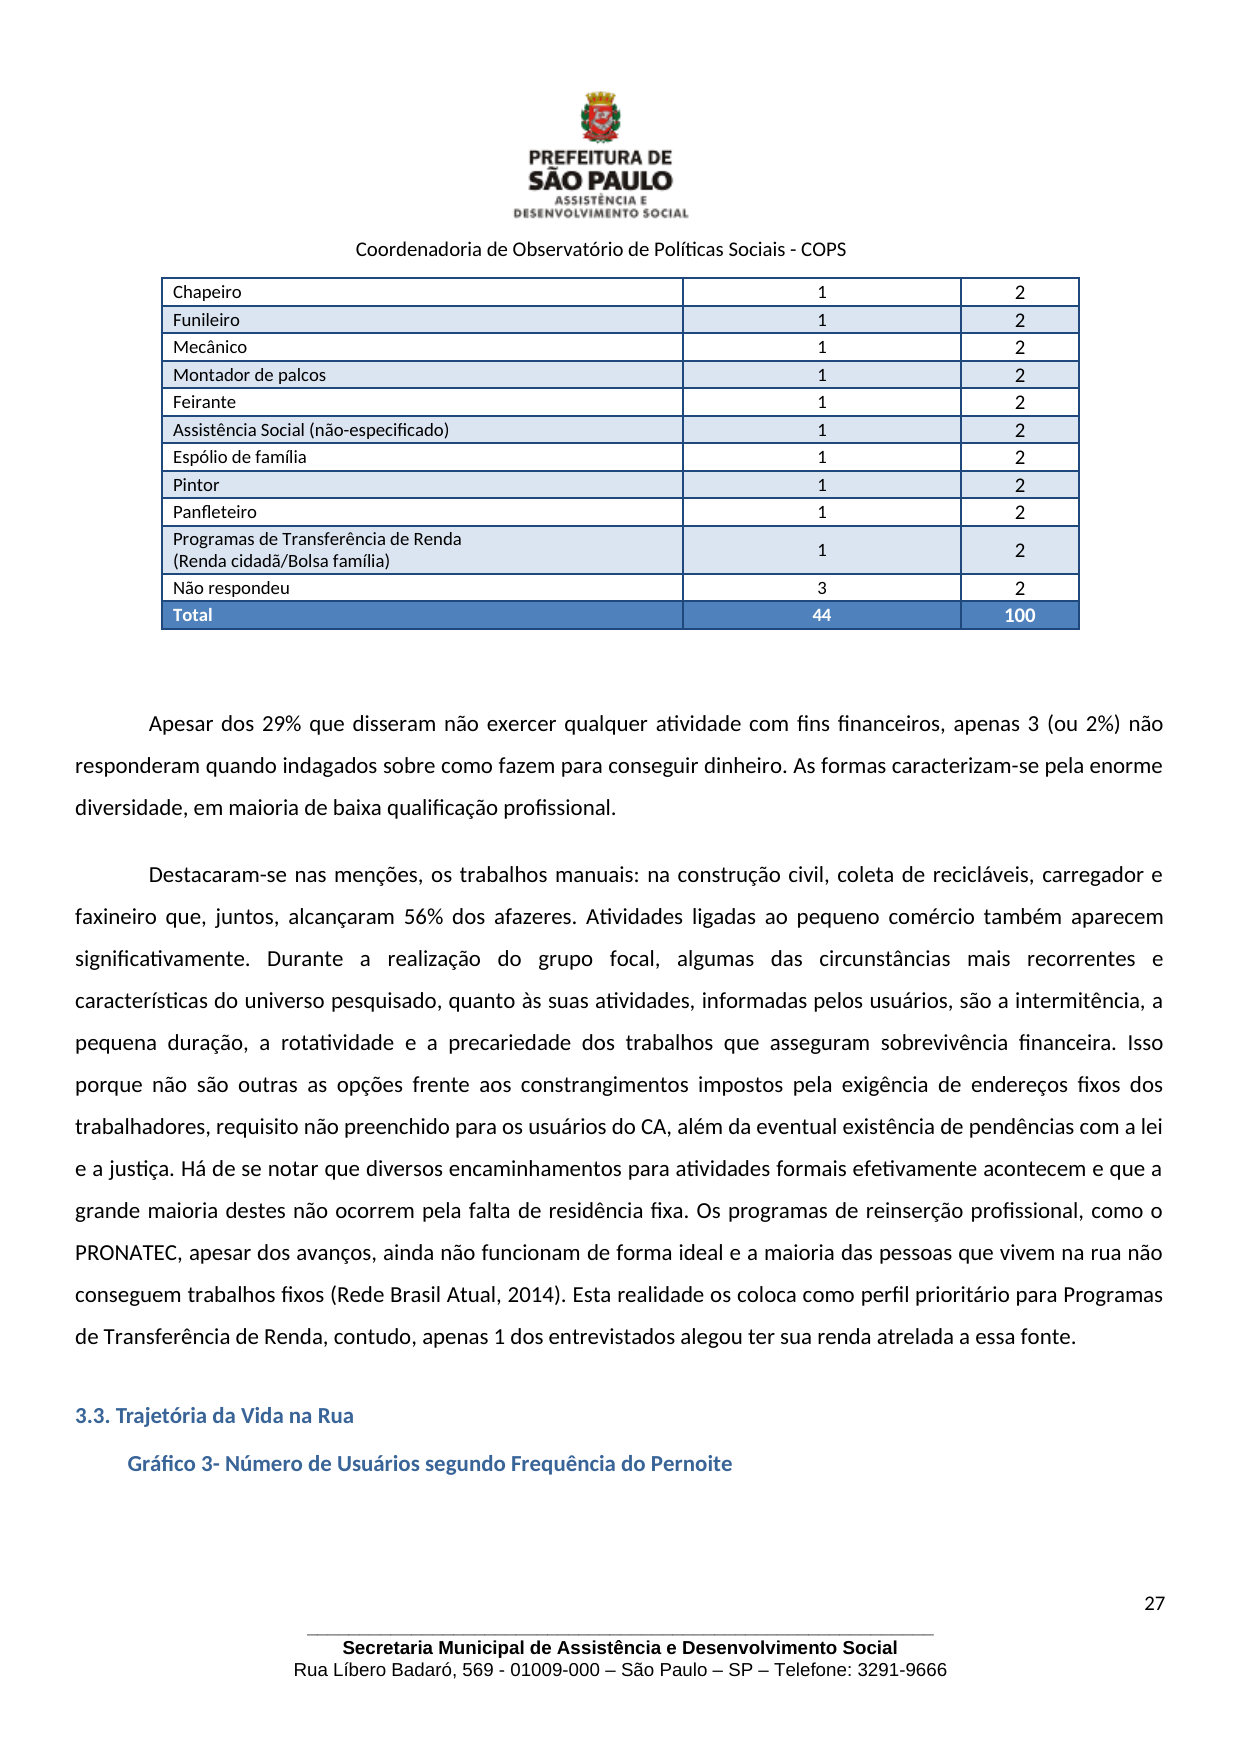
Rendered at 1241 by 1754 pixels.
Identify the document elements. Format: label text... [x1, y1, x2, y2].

table_cell 2 [962, 389, 1078, 415]
table_cell 2 [962, 575, 1078, 600]
table_cell 2 [962, 417, 1078, 442]
table_cell Programas de Transferência de Renda (Renda cidadã/Bolsa família) [163, 527, 682, 573]
table_cell 1 [684, 417, 960, 442]
table_cell Montador de palcos [163, 362, 682, 387]
table_cell 2 [962, 334, 1078, 360]
table_cell 2 [962, 307, 1078, 332]
table_cell 44 [684, 602, 960, 628]
text Apesar dos 29% que disseram não exercer qualquer atividade com fins financeiros, apenas 3 (ou 2%) não responderam quando indagados sobre como fazem para conseguir dinheiro. As formas caracterizam-se pela enorme diversidade, em maioria de baixa qualificação profissional. [75, 709, 1165, 821]
table_cell 2 [962, 527, 1078, 573]
table_cell Chapeiro [163, 279, 682, 305]
table_cell 1 [684, 362, 960, 387]
table_cell Não respondeu [163, 575, 682, 600]
table_cell 3 [684, 575, 960, 600]
subtitle 3.3. Trajetória da Vida na Rua [75, 1401, 1165, 1429]
table_cell 1 [684, 472, 960, 497]
table_cell 2 [962, 499, 1078, 525]
table_cell 100 [962, 602, 1078, 628]
table_cell Pintor [163, 472, 682, 497]
text Destacaram-se nas menções, os trabalhos manuais: na construção civil, coleta de recicláveis, carregador e faxineiro que, juntos, alcançaram 56% dos afazeres. Atividades ligadas ao pequeno comércio também aparecem significativamente. Durante a realização do grupo focal, algumas das circunstâncias mais recorrentes e características do universo pesquisado, quanto às suas atividades, informadas pelos usuários, são a intermitência, a pequena duração, a rotatividade e a precariedade dos trabalhos que asseguram sobrevivência financeira. Isso porque não são outras as opções frente aos constrangimentos impostos pela exigência de endereços fixos dos trabalhadores, requisito não preenchido para os usuários do CA, além da eventual existência de pendências com a lei e a justiça. Há de se notar que diversos encaminhamentos para atividades formais efetivamente acontecem e que a grande maioria destes não ocorrem pela falta de residência fixa. Os programas de reinserção profissional, como o PRONATEC, apesar dos avanços, ainda não funcionam de forma ideal e a maioria das pessoas que vivem na rua não conseguem trabalhos fixos (Rede Brasil Atual, 2014). Esta realidade os coloca como perfil prioritário para Programas de Transferência de Renda, contudo, apenas 1 dos entrevistados alegou ter sua renda atrelada a essa fonte. [75, 860, 1165, 1350]
table_cell Assistência Social (não-especificado) [163, 417, 682, 442]
table_cell 1 [684, 334, 960, 360]
table_cell 2 [962, 444, 1078, 470]
table_cell 2 [962, 472, 1078, 497]
table_cell 1 [684, 307, 960, 332]
table_cell 2 [962, 362, 1078, 387]
table_cell 2 [962, 279, 1078, 305]
table_cell 1 [684, 389, 960, 415]
table_cell Funileiro [163, 307, 682, 332]
table_cell 1 [684, 527, 960, 573]
table_cell Espólio de família [163, 444, 682, 470]
table_cell 1 [684, 499, 960, 525]
table_cell Total [163, 602, 682, 628]
table_cell Feirante [163, 389, 682, 415]
list Gráfico 3- Número de Usuários segundo Frequência do Pernoite [127, 1449, 1165, 1478]
table_cell Mecânico [163, 334, 682, 360]
table_cell 1 [684, 279, 960, 305]
table_cell Panfleteiro [163, 499, 682, 525]
table_cell 1 [684, 444, 960, 470]
